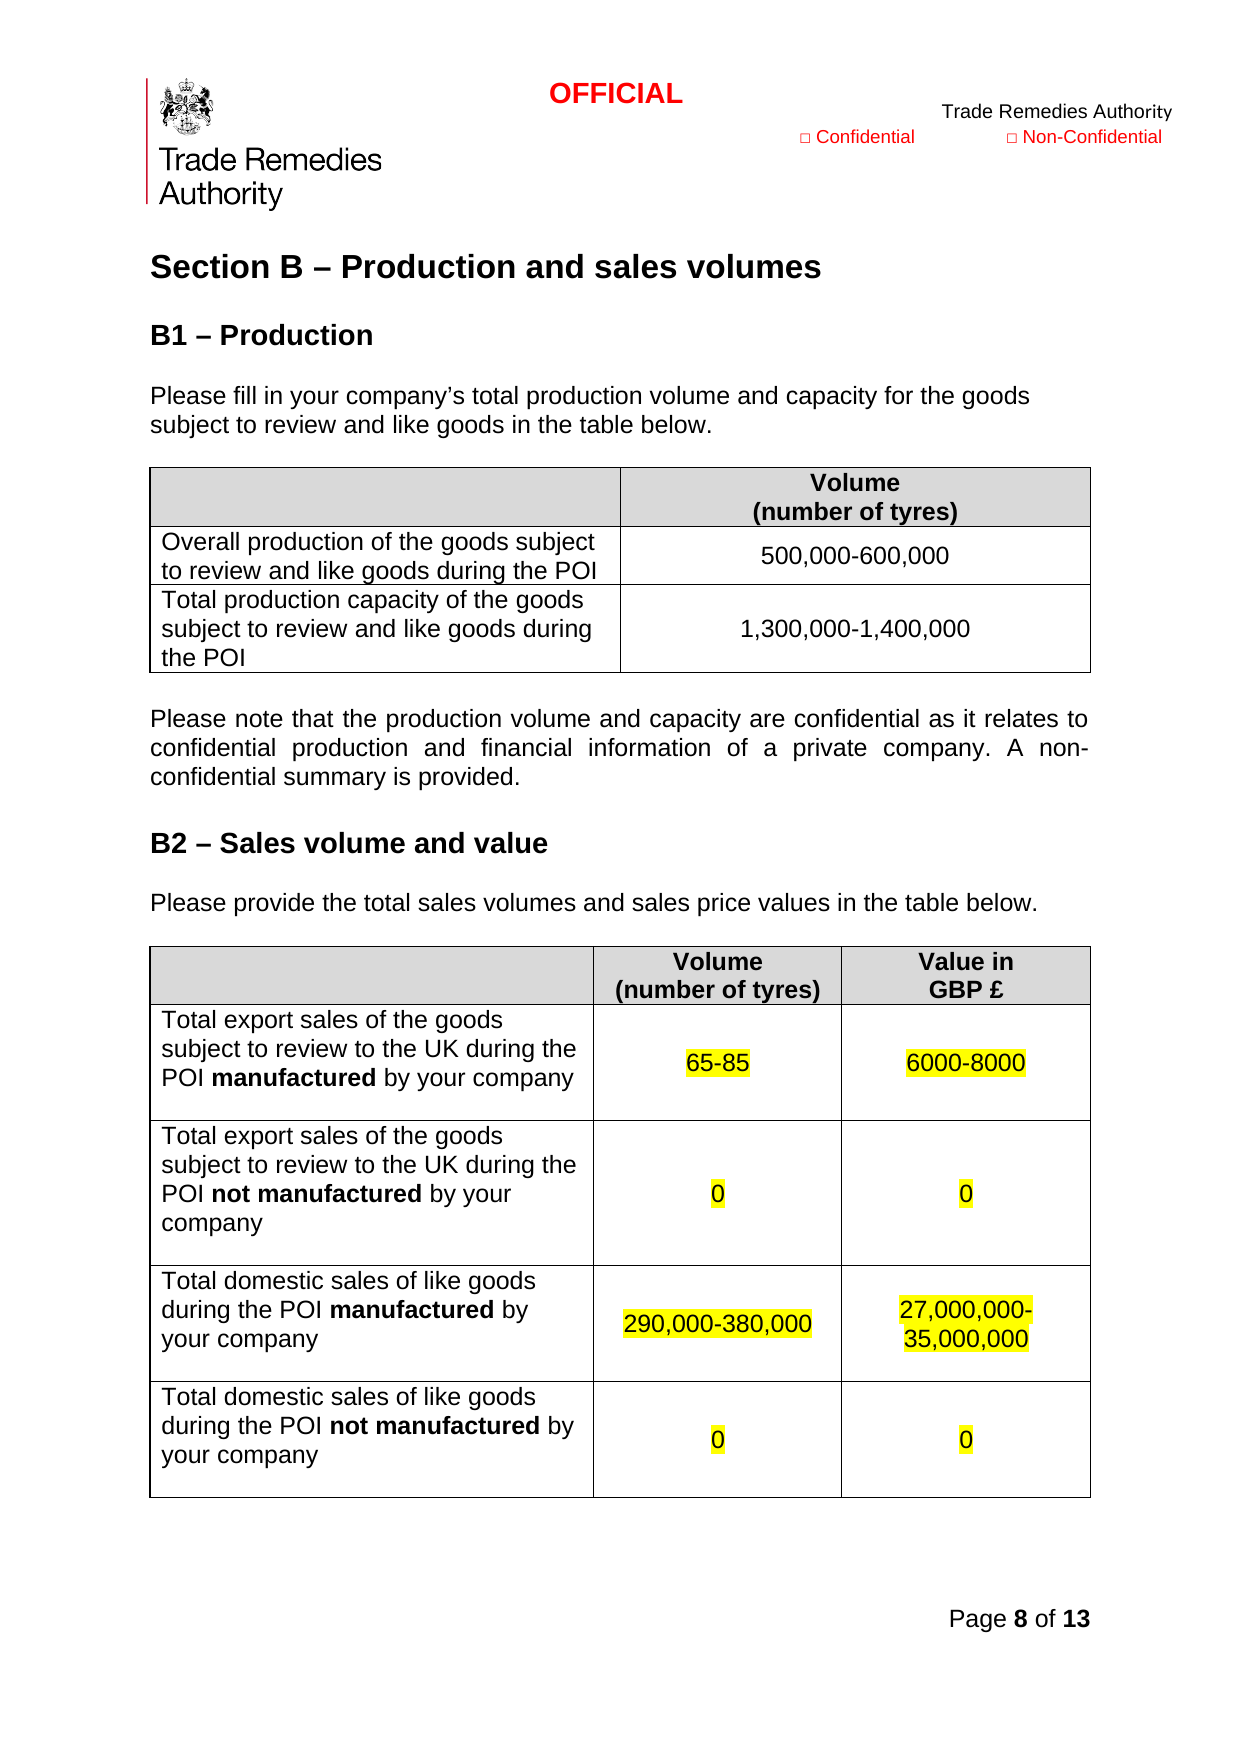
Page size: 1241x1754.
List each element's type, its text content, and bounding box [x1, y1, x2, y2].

table_cell 27,000,000-35,000,000 [842, 1266, 1090, 1381]
table_header Volume (number of tyres) [594, 947, 841, 1004]
table_cell Total export sales of the goods subject to review to the UK during the POI manufactured by your company [151, 1005, 593, 1120]
table_cell 0 [842, 1121, 1090, 1265]
table_cell 0 [842, 1382, 1090, 1497]
table_header [151, 468, 620, 526]
table_header Volume (number of tyres) [621, 468, 1090, 526]
table_cell Total domestic sales of like goods during the POI manufactured by your company [151, 1266, 593, 1381]
table_cell Total export sales of the goods subject to review to the UK during the POI not manufactured by your company [151, 1121, 593, 1265]
table_cell Total production capacity of the goods subject to review and like goods during the POI [151, 585, 620, 672]
table_cell 6000-8000 [842, 1005, 1090, 1120]
subtitle B2 – Sales volume and value [150, 826, 1090, 859]
subtitle Section B – Production and sales volumes [150, 247, 1090, 286]
text Please provide the total sales volumes and sales price values in the table below. [150, 888, 1090, 917]
table_cell 0 [594, 1121, 841, 1265]
table_cell Total domestic sales of like goods during the POI not manufactured by your company [151, 1382, 593, 1497]
table_cell 65-85 [594, 1005, 841, 1120]
table_header Value in GBP £ [842, 947, 1090, 1004]
table_cell 1,300,000-1,400,000 [621, 585, 1090, 672]
table_header [151, 947, 593, 1004]
text Please fill in your company’s total production volume and capacity for the goods subject to review and like goods in the table below. [150, 381, 1090, 438]
table_cell 500,000-600,000 [621, 527, 1090, 584]
subtitle B1 – Production [150, 318, 1090, 352]
table_cell 0 [594, 1382, 841, 1497]
table_cell 290,000-380,000 [594, 1266, 841, 1381]
table_cell Overall production of the goods subject to review and like goods during the POI [151, 527, 620, 584]
text Please note that the production volume and capacity are confidential as it relates to confidential production and financial information of a private company. A non-confidential summary is provided. [150, 704, 1090, 790]
